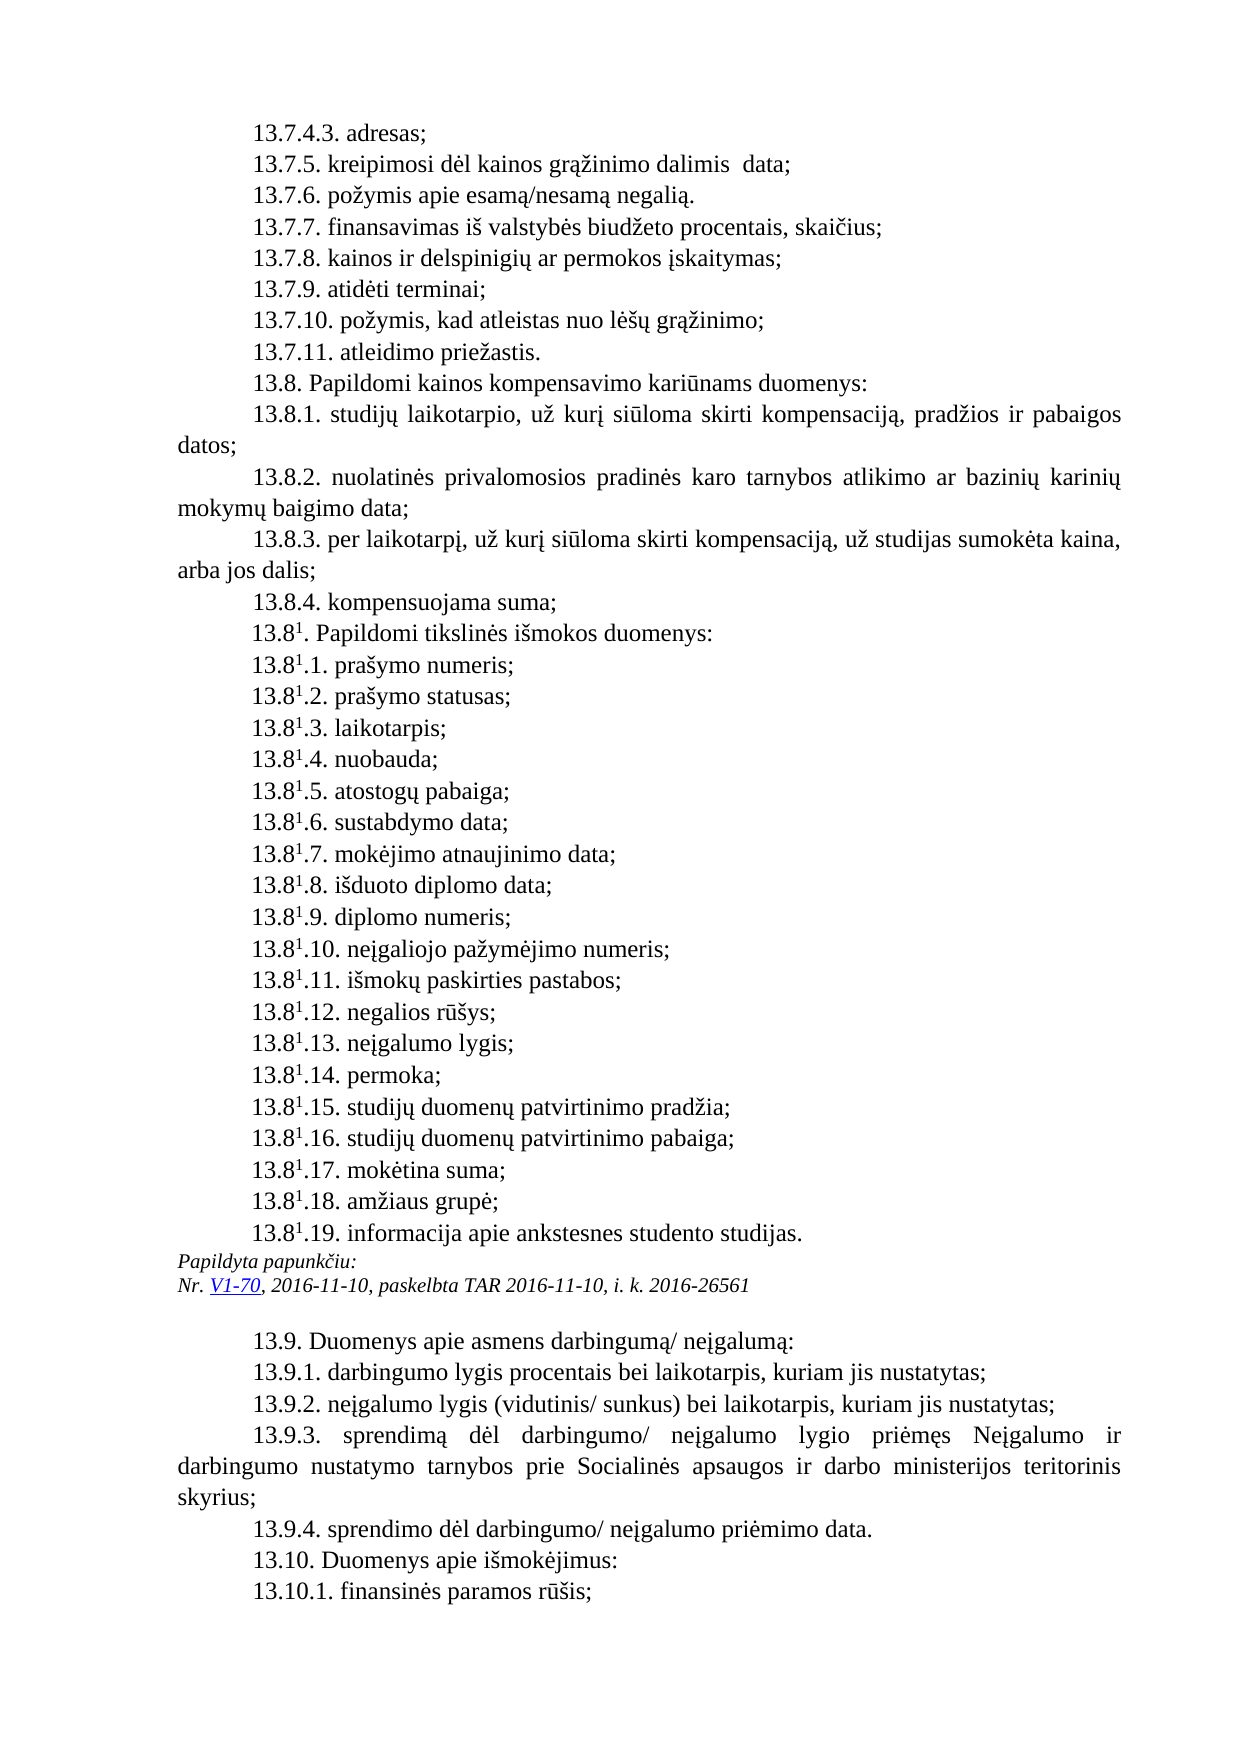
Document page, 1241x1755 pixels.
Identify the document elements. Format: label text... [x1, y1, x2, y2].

text 13.9.3. sprendimą dėl darbingumo/ neįgalumo lygio priėmęs Neįgalumo ir darbingumo nustatymo tarnybos prie Socialinės apsaugos ir darbo ministerijos teritorinis skyrius; [177, 1420, 1122, 1511]
text 13.8.3. per laikotarpį, už kurį siūloma skirti kompensaciją, už studijas sumokėta kaina, arba jos dalis; [177, 524, 1122, 584]
text 13.9.4. sprendimo dėl darbingumo/ neįgalumo priėmimo data. [177, 1514, 1122, 1542]
text 13.81.11. išmokų paskirties pastabos; [178, 965, 1122, 994]
text Nr. V1-70, 2016-11-10, paskelbta TAR 2016-11-10, i. k. 2016-26561 [177, 1273, 1122, 1297]
text 13.81.17. mokėtina suma; [178, 1155, 1122, 1183]
text 13.7.7. finansavimas iš valstybės biudžeto procentais, skaičius; [177, 212, 1122, 241]
text 13.81.5. atostogų pabaiga; [178, 776, 1122, 805]
text 13.81.15. studijų duomenų patvirtinimo pradžia; [178, 1092, 1122, 1120]
text 13.81.2. prašymo statusas; [178, 681, 1122, 710]
text 13.81.6. sustabdymo data; [178, 807, 1122, 836]
text 13.81. Papildomi tikslinės išmokos duomenys: [178, 618, 1122, 647]
text 13.7.10. požymis, kad atleistas nuo lėšų grąžinimo; [177, 306, 1122, 334]
text 13.8.4. kompensuojama suma; [177, 587, 1122, 616]
text 13.81.7. mokėjimo atnaujinimo data; [178, 839, 1122, 868]
text 13.81.16. studijų duomenų patvirtinimo pabaiga; [178, 1123, 1122, 1152]
text Papildyta papunkčiu: [177, 1249, 1122, 1273]
text 13.81.4. nuobauda; [178, 744, 1122, 773]
text 13.10.1. finansinės paramos rūšis; [177, 1576, 1122, 1605]
text 13.7.6. požymis apie esamą/nesamą negalią. [177, 181, 1122, 209]
text 13.81.19. informacija apie ankstesnes studento studijas. [178, 1218, 1122, 1247]
text 13.81.8. išduoto diplomo data; [178, 871, 1122, 899]
text 13.9.1. darbingumo lygis procentais bei laikotarpis, kuriam jis nustatytas; [177, 1357, 1122, 1386]
text 13.81.14. permoka; [178, 1060, 1122, 1089]
text 13.7.8. kainos ir delspinigių ar permokos įskaitymas; [177, 243, 1122, 272]
text 13.9.2. neįgalumo lygis (vidutinis/ sunkus) bei laikotarpis, kuriam jis nustatytas; [177, 1389, 1122, 1417]
text 13.81.9. diplomo numeris; [178, 902, 1122, 931]
text 13.7.5. kreipimosi dėl kainos grąžinimo dalimis data; [177, 149, 1122, 178]
text 13.81.12. negalios rūšys; [178, 997, 1122, 1026]
text 13.81.10. neįgaliojo pažymėjimo numeris; [178, 934, 1122, 962]
text 13.7.9. atidėti terminai; [177, 274, 1122, 303]
text 13.81.13. neįgalumo lygis; [178, 1028, 1122, 1057]
text 13.9. Duomenys apie asmens darbingumą/ neįgalumą: [177, 1326, 1122, 1355]
text 13.8.1. studijų laikotarpio, už kurį siūloma skirti kompensaciją, pradžios ir pabaigos datos; [177, 399, 1122, 459]
text 13.81.18. amžiaus grupė; [178, 1186, 1122, 1215]
text 13.7.4.3. adresas; [177, 118, 1122, 147]
text 13.8. Papildomi kainos kompensavimo kariūnams duomenys: [177, 368, 1122, 397]
text 13.81.1. prašymo numeris; [178, 650, 1122, 678]
text 13.81.3. laikotarpis; [178, 713, 1122, 742]
text 13.7.11. atleidimo priežastis. [177, 337, 1122, 366]
text 13.8.2. nuolatinės privalomosios pradinės karo tarnybos atlikimo ar bazinių karinių mokymų baigimo data; [177, 462, 1122, 522]
text 13.10. Duomenys apie išmokėjimus: [177, 1545, 1122, 1574]
